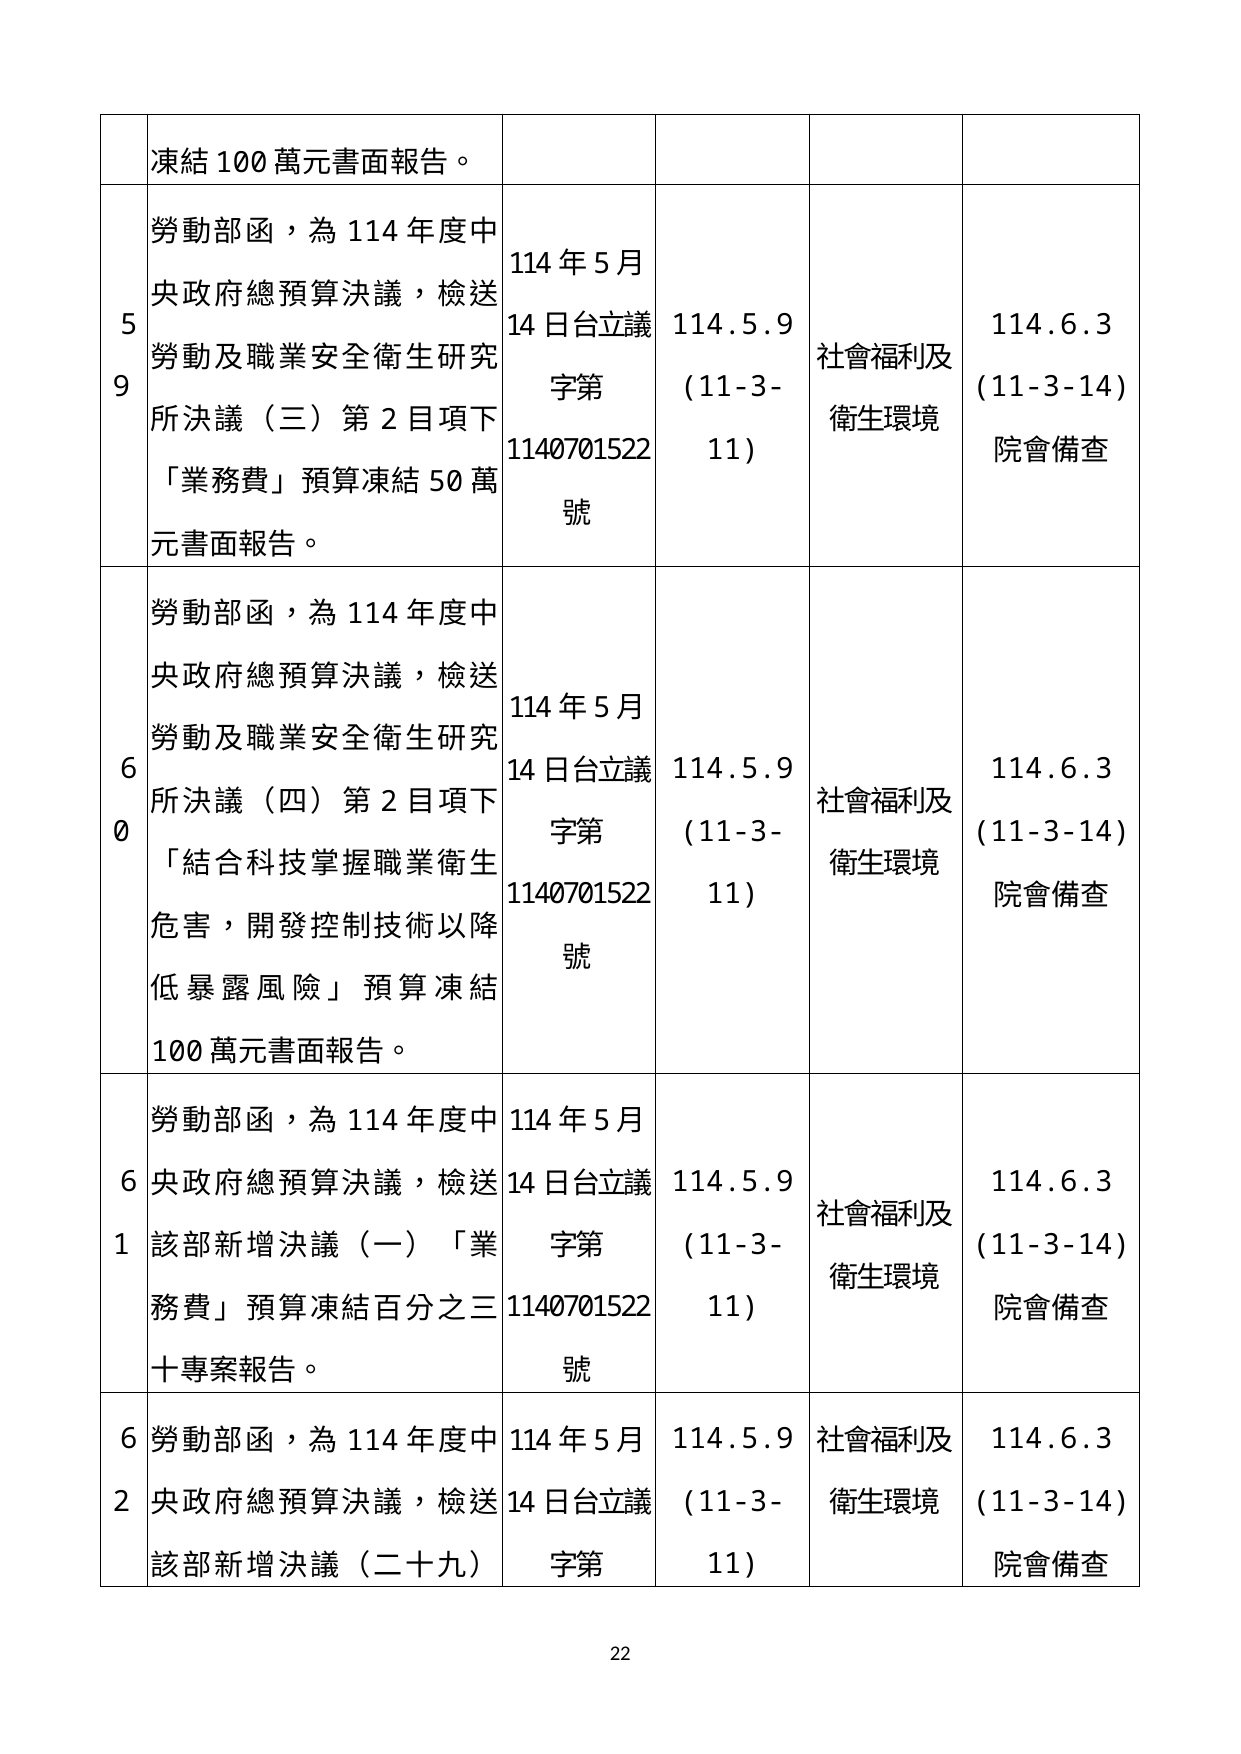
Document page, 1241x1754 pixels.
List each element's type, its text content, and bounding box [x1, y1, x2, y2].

table_cell 勞動部函，為114年度中央政府總預算決議，檢送該部新增決議（二十九） [148, 1393, 502, 1586]
table_cell 114.5.9 (11-3-11) [656, 1074, 809, 1392]
table_cell 社會福利及 衛生環境 [810, 567, 962, 1072]
table_cell 社會福利及 衛生環境 [810, 1393, 962, 1586]
table_cell [101, 567, 147, 1072]
table_cell 114.6.3 (11-3-14) 院會備查 [963, 1074, 1139, 1392]
table_cell 114.6.3 (11-3-14) 院會備查 [963, 567, 1139, 1072]
table_cell 114年5月14日台立議字第 [503, 1393, 655, 1586]
table_cell 114年5月14日台立議字第1140701522號 [503, 567, 655, 1072]
table_cell [101, 1074, 147, 1392]
table_cell 114.6.3 (11-3-14) 院會備查 [963, 1393, 1139, 1586]
table_cell 凍結100萬元書面報告。 [148, 115, 502, 184]
table_cell [101, 185, 147, 566]
table_cell 勞動部函，為114年度中央政府總預算決議，檢送該部新增決議（一）「業務費」預算凍結百分之三十專案報告。 [148, 1074, 502, 1392]
table_cell [503, 115, 655, 184]
table_cell 勞動部函，為114年度中央政府總預算決議，檢送勞動及職業安全衛生研究所決議（三）第2目項下「業務費」預算凍結50萬元書面報告。 [148, 185, 502, 566]
table_cell [101, 1393, 147, 1586]
table_cell 勞動部函，為114年度中央政府總預算決議，檢送勞動及職業安全衛生研究所決議（四）第2目項下「結合科技掌握職業衛生危害，開發控制技術以降低暴露風險」預算凍結100萬元書面報告。 [148, 567, 502, 1072]
table_cell 114.6.3 (11-3-14) 院會備查 [963, 185, 1139, 566]
table_cell [963, 115, 1139, 184]
table_cell 114.5.9 (11-3-11) [656, 185, 809, 566]
table_cell 社會福利及 衛生環境 [810, 1074, 962, 1392]
table_cell 114.5.9 (11-3-11) [656, 567, 809, 1072]
table_cell 114年5月14日台立議字第1140701522號 [503, 1074, 655, 1392]
table_cell [101, 115, 147, 184]
table_cell [656, 115, 809, 184]
table_cell 社會福利及 衛生環境 [810, 185, 962, 566]
table_cell 114年5月14日台立議字第1140701522號 [503, 185, 655, 566]
table_cell 114.5.9 (11-3-11) [656, 1393, 809, 1586]
table_cell [810, 115, 962, 184]
